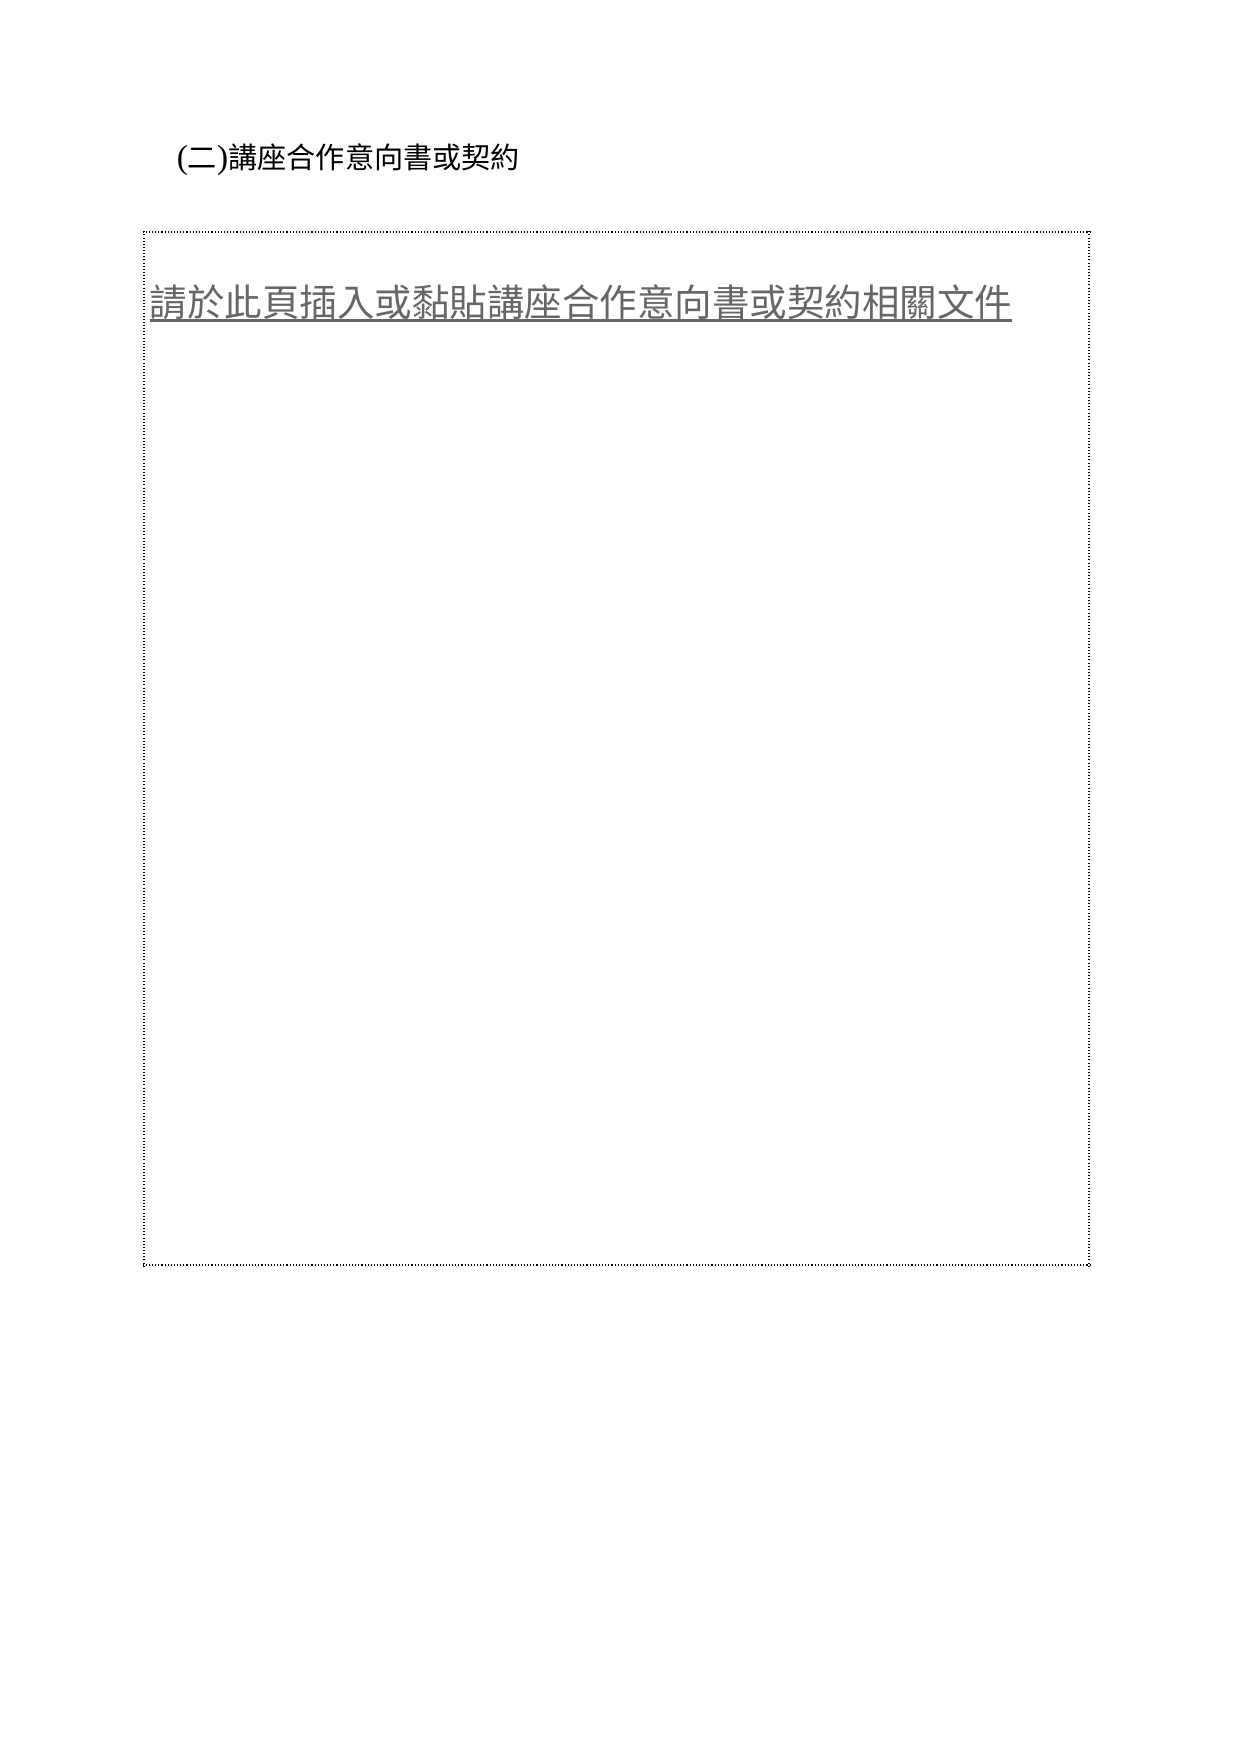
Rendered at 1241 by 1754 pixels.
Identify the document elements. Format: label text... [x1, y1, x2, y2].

text (二)講座合作意向書或契約 [177, 134, 1089, 177]
table_header 請於此頁插入或黏貼講座合作意向書或契約相關文件 [144, 231, 1089, 1264]
